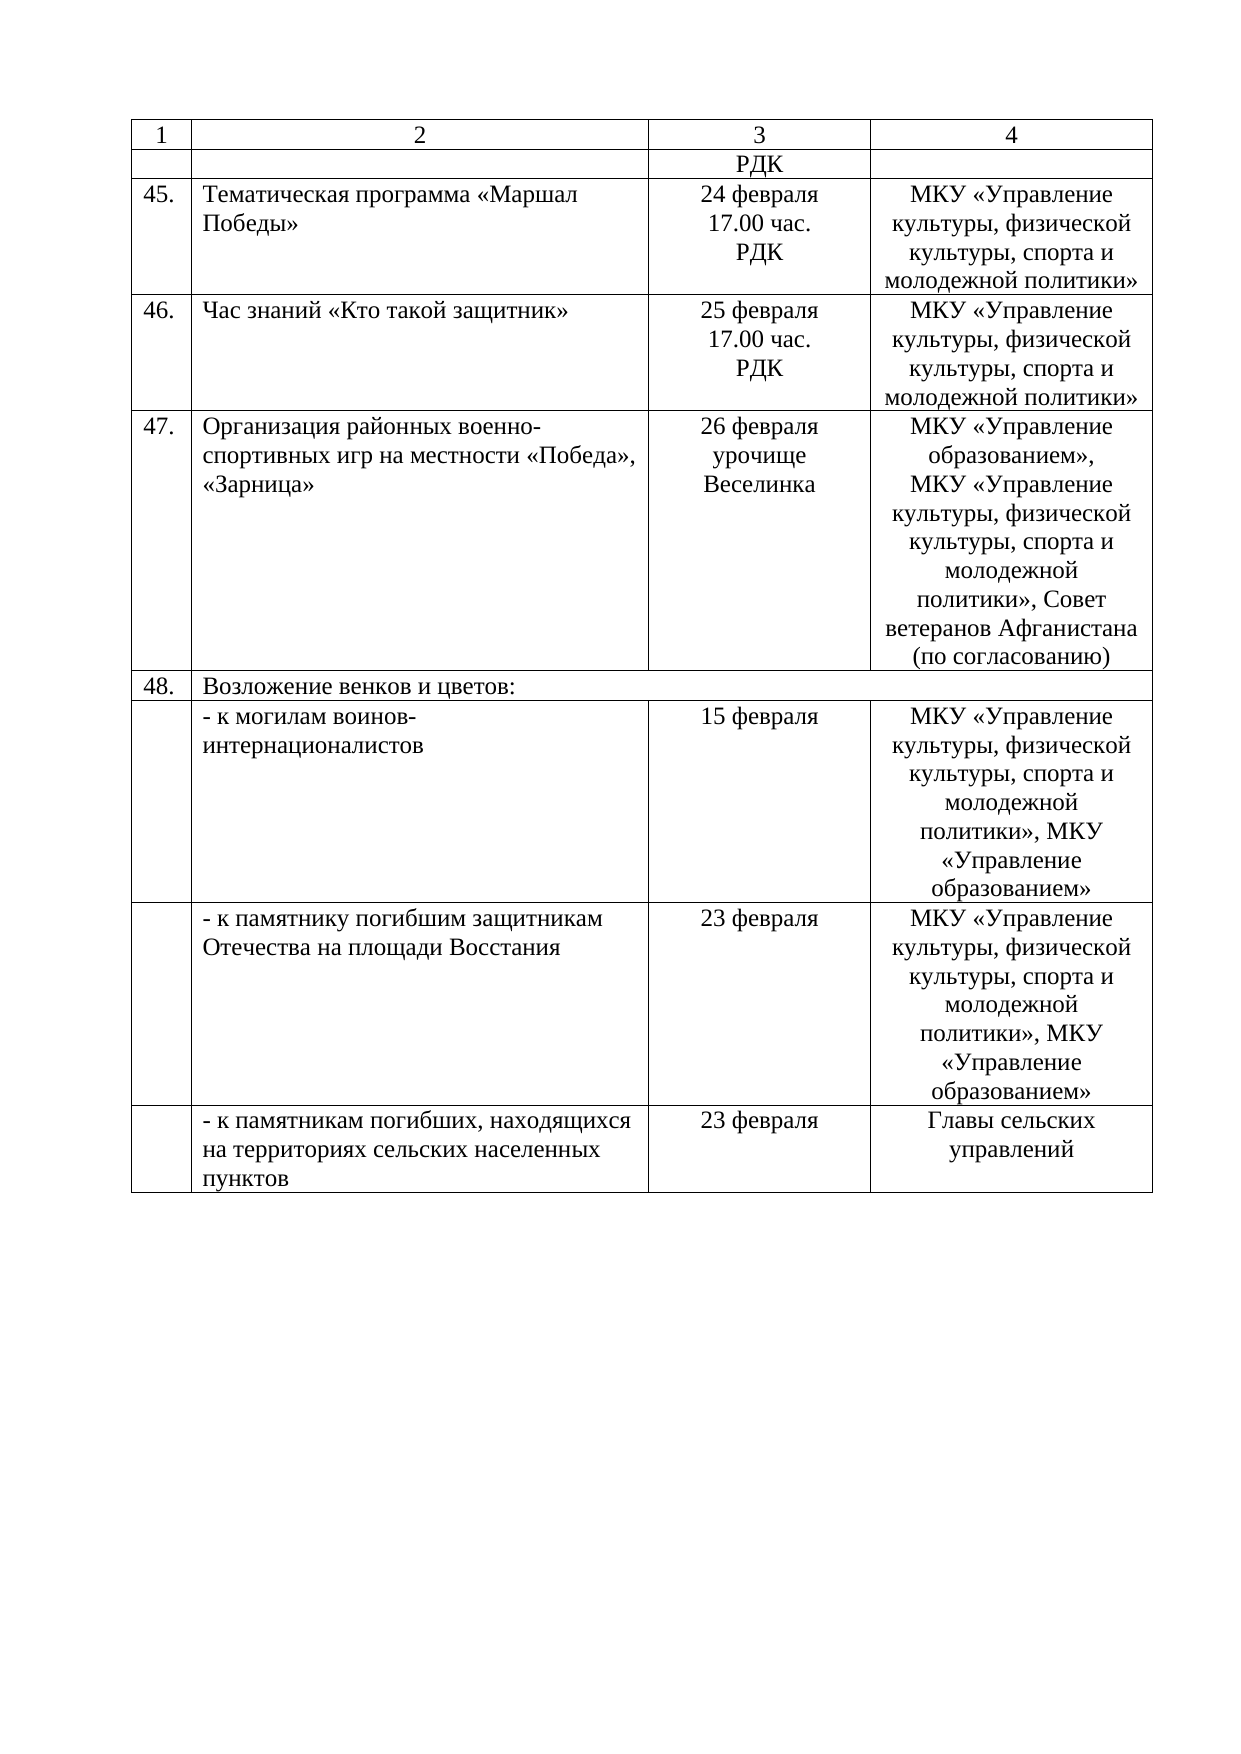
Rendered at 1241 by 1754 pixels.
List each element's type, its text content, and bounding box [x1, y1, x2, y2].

table_cell - к могилам воинов-интернационалистов [192, 701, 648, 902]
table_cell МКУ «Управление культуры, физической культуры, спорта и молодежной политики» [871, 179, 1152, 294]
table_cell 23 февраля [649, 1106, 870, 1192]
table_cell Организация районных военно-спортивных игр на местности «Победа», «Зарница» [192, 411, 648, 670]
table_cell [132, 671, 191, 700]
table_cell [132, 1106, 191, 1192]
table_cell Тематическая программа «Маршал Победы» [192, 179, 648, 294]
table_cell [132, 411, 191, 670]
table_cell 25 февраля 17.00 час. РДК [649, 295, 870, 410]
table_cell [132, 295, 191, 410]
table_cell РДК [649, 150, 870, 178]
table_cell [132, 701, 191, 902]
table_cell [132, 903, 191, 1104]
table_cell Час знаний «Кто такой защитник» [192, 295, 648, 410]
table_cell 24 февраля 17.00 час. РДК [649, 179, 870, 294]
table_cell МКУ «Управление культуры, физической культуры, спорта и молодежной политики», МКУ «Управление образованием» [871, 903, 1152, 1104]
table_cell МКУ «Управление культуры, физической культуры, спорта и молодежной политики», МКУ «Управление образованием» [871, 701, 1152, 902]
table_cell Главы сельских управлений [871, 1106, 1152, 1192]
table_header 1 [132, 120, 191, 148]
table_header 2 [192, 120, 648, 148]
table_cell - к памятнику погибшим защитникам Отечества на площади Восстания [192, 903, 648, 1104]
table_cell 26 февраля урочище Веселинка [649, 411, 870, 670]
table_cell - к памятникам погибших, находящихся на территориях сельских населенных пунктов [192, 1106, 648, 1192]
table_cell 15 февраля [649, 701, 870, 902]
table_cell [871, 150, 1152, 178]
table_cell МКУ «Управление образованием», МКУ «Управление культуры, физической культуры, спорта и молодежной политики», Совет ветеранов Афганистана (по согласованию) [871, 411, 1152, 670]
table_cell МКУ «Управление культуры, физической культуры, спорта и молодежной политики» [871, 295, 1152, 410]
table_cell [192, 150, 648, 178]
table_cell Возложение венков и цветов: [192, 671, 1152, 700]
table_header 3 [649, 120, 870, 148]
table_cell [132, 150, 191, 178]
table_cell [132, 179, 191, 294]
table_header 4 [871, 120, 1152, 148]
table_cell 23 февраля [649, 903, 870, 1104]
